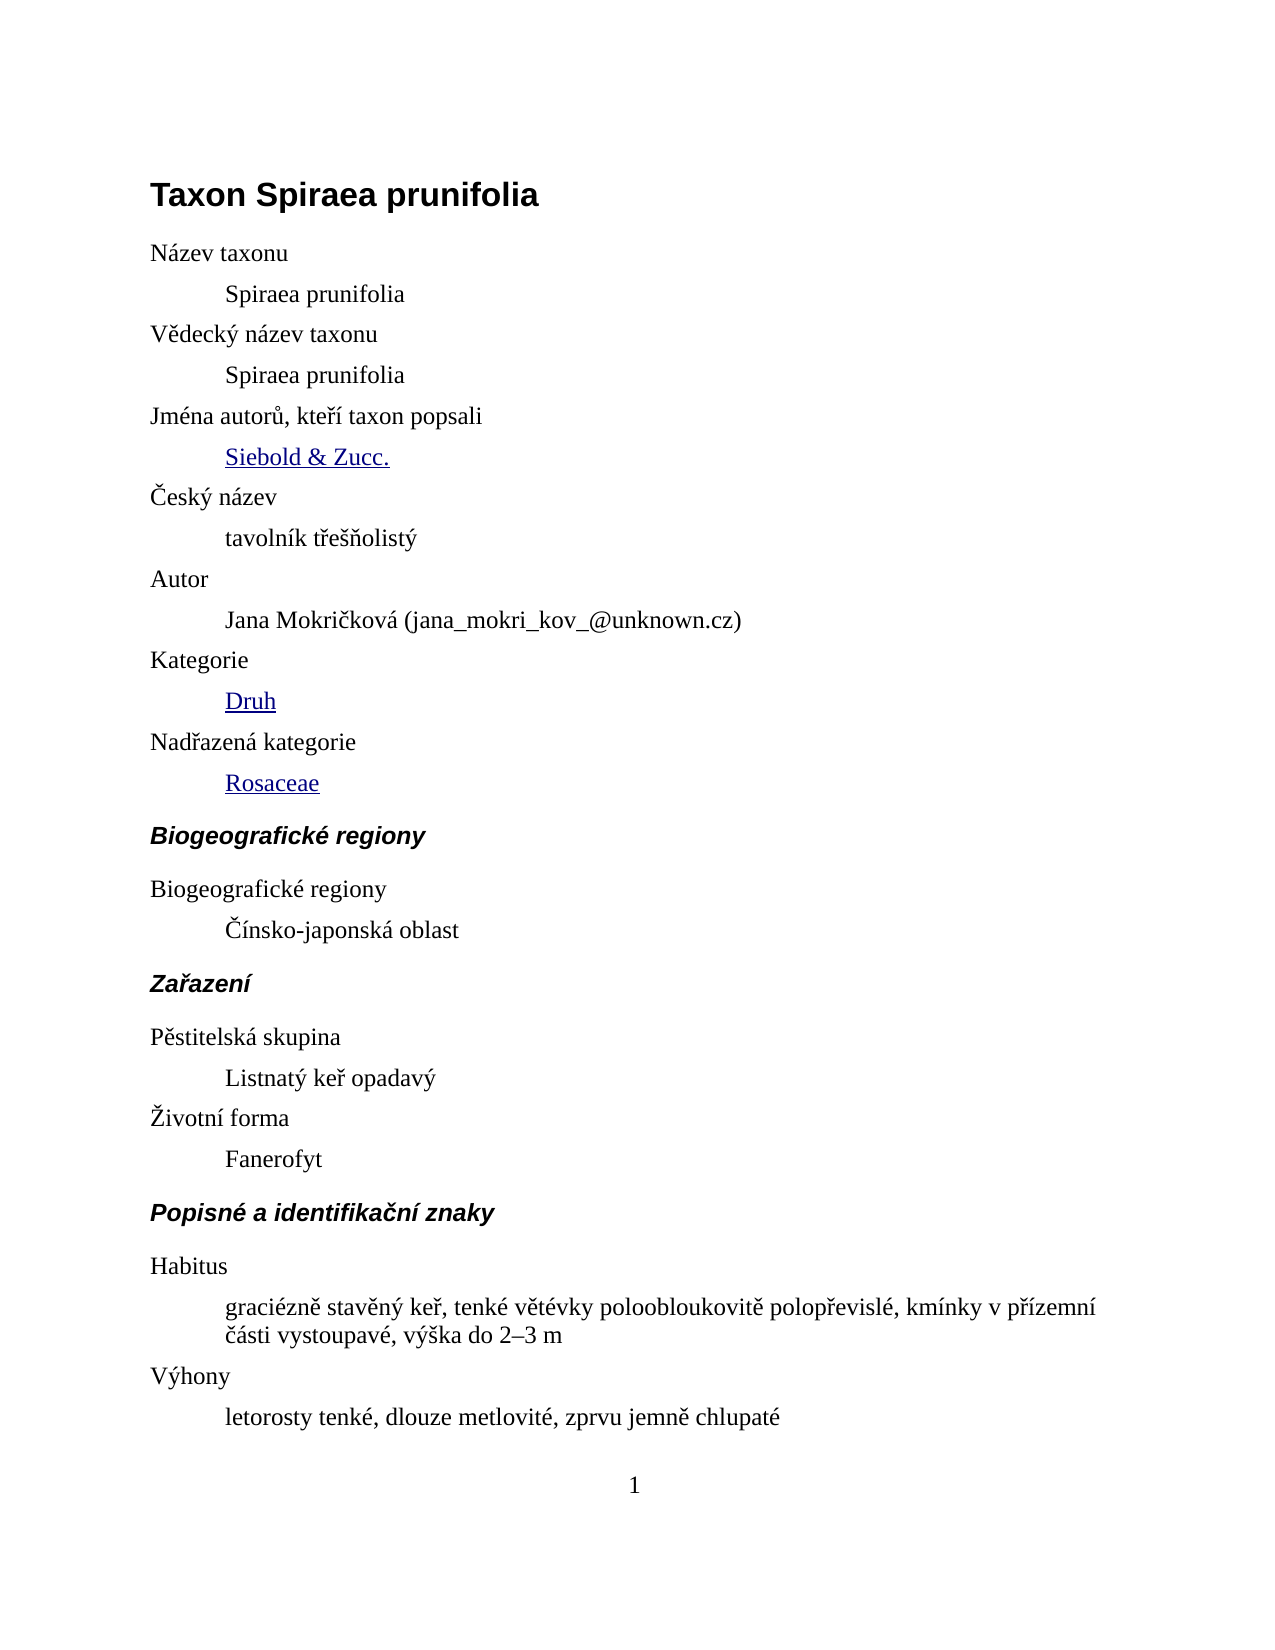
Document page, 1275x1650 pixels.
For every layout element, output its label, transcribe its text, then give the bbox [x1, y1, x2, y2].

text Nadřazená kategorie [150, 727, 1125, 756]
text Český název [150, 482, 1125, 511]
text Pěstitelská skupina [150, 1022, 1125, 1051]
subtitle Popisné a identifikační znaky [150, 1198, 1125, 1226]
text Čínsko-japonská oblast [225, 915, 1125, 944]
text letorosty tenké, dlouze metlovité, zprvu jemně chlupaté [225, 1402, 1125, 1431]
text Druh [225, 686, 1125, 715]
text Název taxonu [150, 238, 1125, 267]
text Životní forma [150, 1103, 1125, 1132]
text Siebold & Zucc. [225, 442, 1125, 471]
text Autor [150, 564, 1125, 593]
subtitle Taxon Spiraea prunifolia [150, 175, 1125, 214]
text Jména autorů, kteří taxon popsali [150, 401, 1125, 430]
text Výhony [150, 1361, 1125, 1390]
text Spiraea prunifolia [225, 360, 1125, 389]
text Biogeografické regiony [150, 874, 1125, 903]
text Kategorie [150, 645, 1125, 674]
text Habitus [150, 1251, 1125, 1279]
text Vědecký název taxonu [150, 319, 1125, 348]
text Jana Mokričková (jana_mokri_kov_@unknown.cz) [225, 605, 1125, 633]
text graciézně stavěný keř, tenké větévky poloobloukovitě polopřevislé, kmínky v přízemní části vystoupavé, výška do 2–3 m [225, 1292, 1125, 1349]
text Rosaceae [225, 768, 1125, 796]
text Fanerofyt [225, 1144, 1125, 1173]
subtitle Biogeografické regiony [150, 821, 1125, 850]
subtitle Zařazení [150, 969, 1125, 997]
text Listnatý keř opadavý [225, 1063, 1125, 1091]
text tavolník třešňolistý [225, 523, 1125, 552]
text Spiraea prunifolia [225, 279, 1125, 308]
